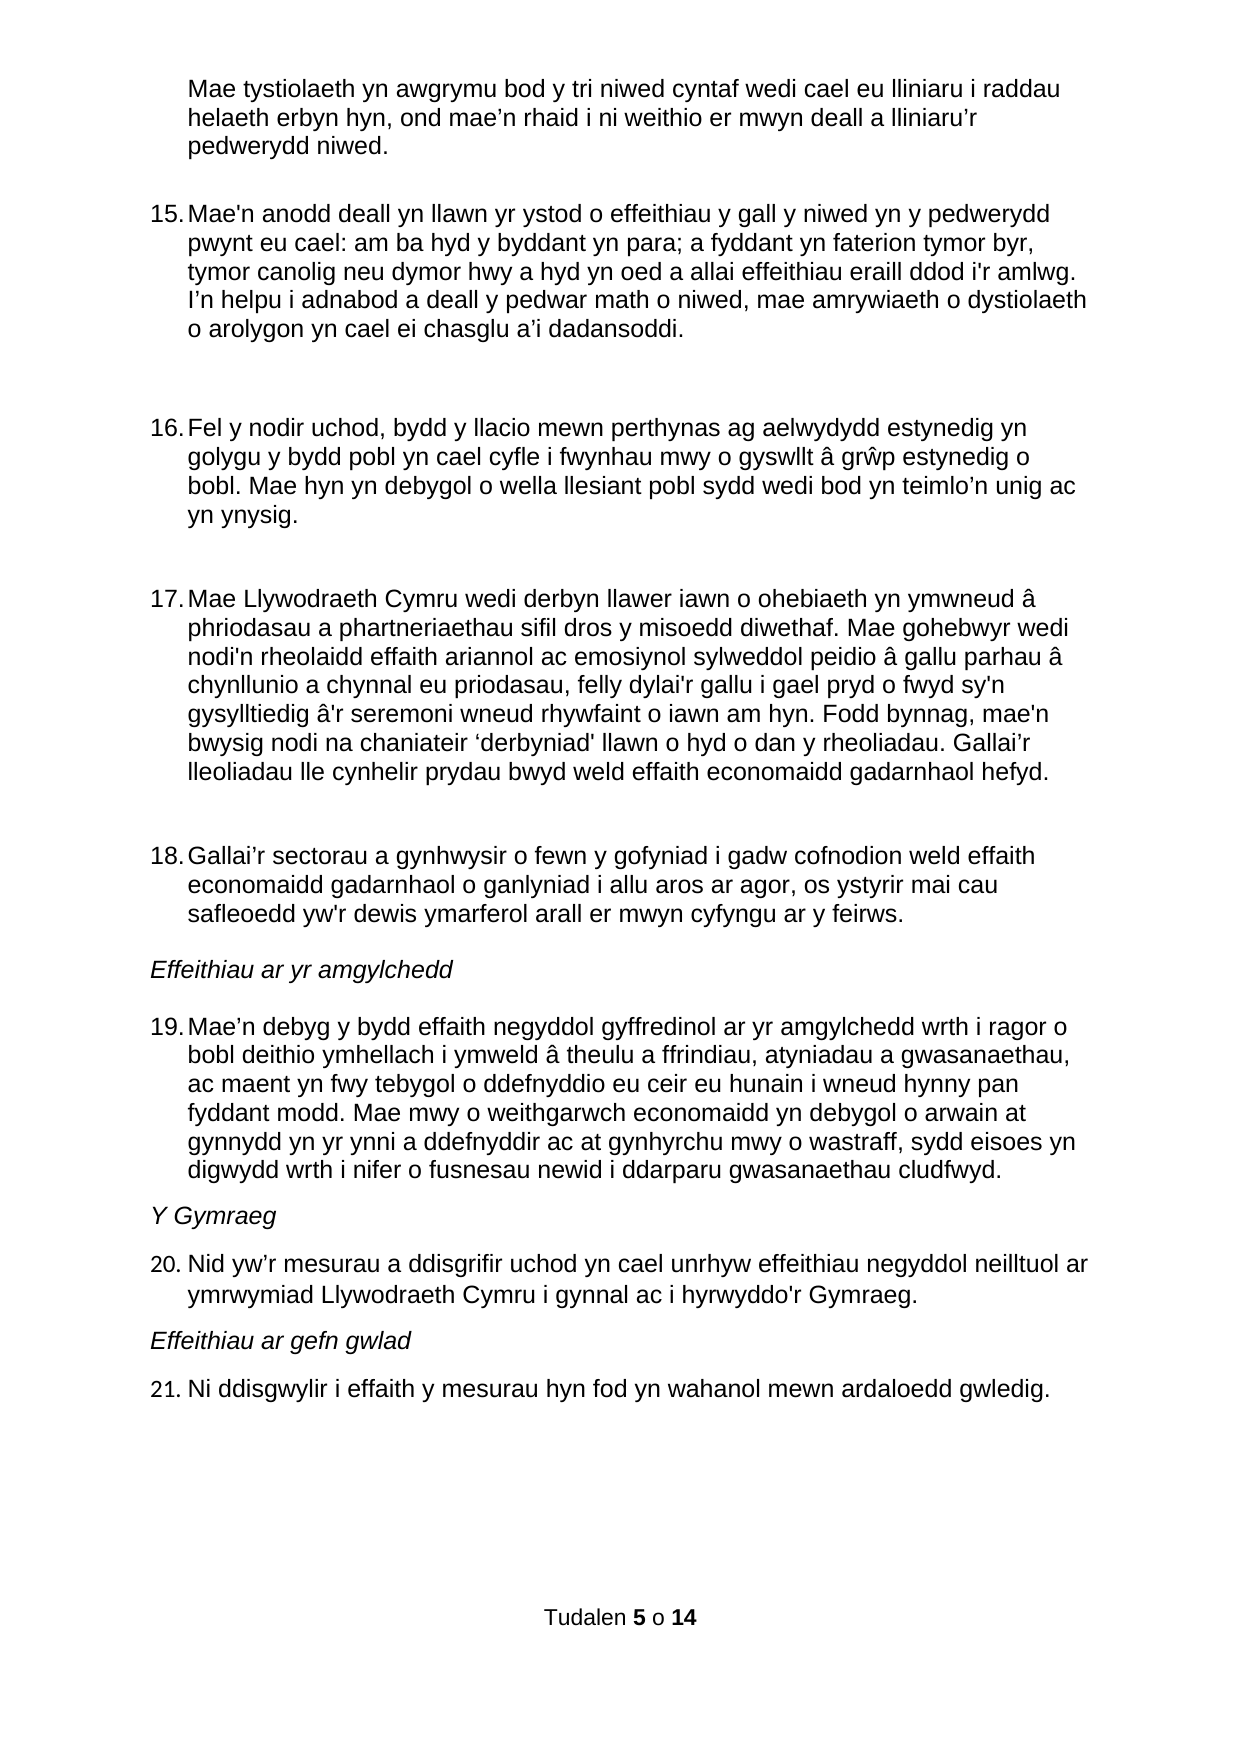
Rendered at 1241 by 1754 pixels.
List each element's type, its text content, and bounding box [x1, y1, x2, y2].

list Mae'n anodd deall yn llawn yr ystod o effeithiau y gall y niwed yn y pedwerydd pwynt eu cael: am ba hyd y byddant yn para; a fyddant yn faterion tymor byr, tymor canolig neu dymor hwy a hyd yn oed a allai effeithiau eraill ddod i'r amlwg. I’n helpu i adnabod a deall y pedwar math o niwed, mae amrywiaeth o dystiolaeth o arolygon yn cael ei chasglu a’i dadansoddi. [150, 199, 1090, 343]
list Gallai’r sectorau a gynhwysir o fewn y gofyniad i gadw cofnodion weld effaith economaidd gadarnhaol o ganlyniad i allu aros ar agor, os ystyrir mai cau safleoedd yw'r dewis ymarferol arall er mwyn cyfyngu ar y feirws. [150, 841, 1090, 927]
text Y Gymraeg [150, 1201, 1090, 1230]
list Mae tystiolaeth yn awgrymu bod y tri niwed cyntaf wedi cael eu lliniaru i raddau helaeth erbyn hyn, ond mae’n rhaid i ni weithio er mwyn deall a lliniaru’r pedwerydd niwed. [187, 74, 1090, 160]
list Mae Llywodraeth Cymru wedi derbyn llawer iawn o ohebiaeth yn ymwneud â phriodasau a phartneriaethau sifil dros y misoedd diwethaf. Mae gohebwyr wedi nodi'n rheolaidd effaith ariannol ac emosiynol sylweddol peidio â gallu parhau â chynllunio a chynnal eu priodasau, felly dylai'r gallu i gael pryd o fwyd sy'n gysylltiedig â'r seremoni wneud rhywfaint o iawn am hyn. Fodd bynnag, mae'n bwysig nodi na chaniateir ‘derbyniad' llawn o hyd o dan y rheoliadau. Gallai’r lleoliadau lle cynhelir prydau bwyd weld effaith economaidd gadarnhaol hefyd. [150, 584, 1090, 785]
text Effeithiau ar yr amgylchedd [150, 954, 1090, 983]
list Mae’n debyg y bydd effaith negyddol gyffredinol ar yr amgylchedd wrth i ragor o bobl deithio ymhellach i ymweld â theulu a ffrindiau, atyniadau a gwasanaethau, ac maent yn fwy tebygol o ddefnyddio eu ceir eu hunain i wneud hynny pan fyddant modd. Mae mwy o weithgarwch economaidd yn debygol o arwain at gynnydd yn yr ynni a ddefnyddir ac at gynhyrchu mwy o wastraff, sydd eisoes yn digwydd wrth i nifer o fusnesau newid i ddarparu gwasanaethau cludfwyd. [150, 1012, 1090, 1184]
text Effeithiau ar gefn gwlad [150, 1326, 1090, 1355]
list Ni ddisgwylir i effaith y mesurau hyn fod yn wahanol mewn ardaloedd gwledig. [150, 1373, 1090, 1404]
list Fel y nodir uchod, bydd y llacio mewn perthynas ag aelwydydd estynedig yn golygu y bydd pobl yn cael cyfle i fwynhau mwy o gyswllt â grŵp estynedig o bobl. Mae hyn yn debygol o wella llesiant pobl sydd wedi bod yn teimlo’n unig ac yn ynysig. [150, 413, 1090, 528]
list Nid yw’r mesurau a ddisgrifir uchod yn cael unrhyw effeithiau negyddol neilltuol ar ymrwymiad Llywodraeth Cymru i gynnal ac i hyrwyddo'r Gymraeg. [150, 1248, 1090, 1308]
